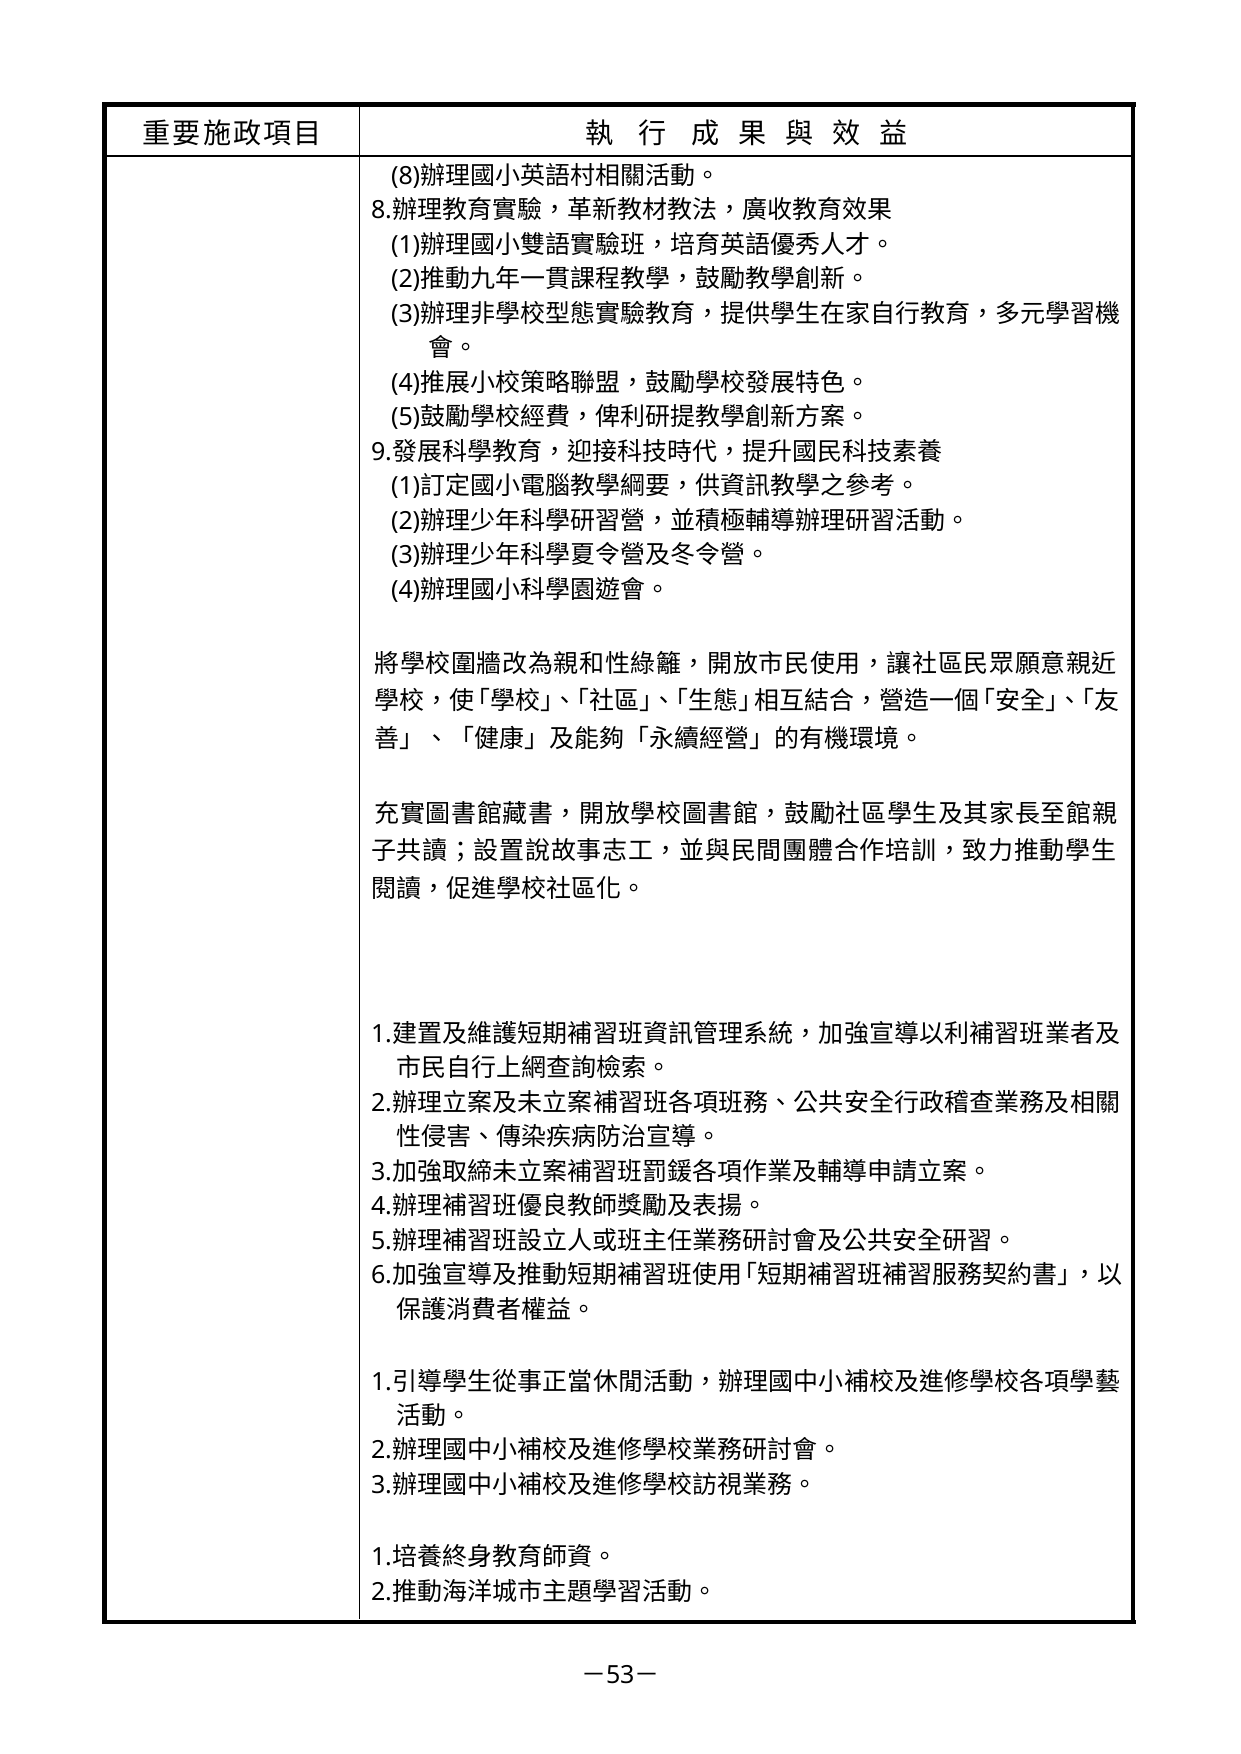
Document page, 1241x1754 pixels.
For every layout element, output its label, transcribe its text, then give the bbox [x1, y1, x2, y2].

table_cell (8)辦理國小英語村相關活動。 8.辦理教育實驗，革新教材教法，廣收教育效果 (1)辦理國小雙語實驗班，培育英語優秀人才。 (2)推動九年一貫課程教學，鼓勵教學創新。 (3)辦理非學校型態實驗教育，提供學生在家自行教育，多元學習機會。 (4)推展小校策略聯盟，鼓勵學校發展特色。 (5)鼓勵學校經費，俾利研提教學創新方案。 9.發展科學教育，迎接科技時代，提升國民科技素養 (1)訂定國小電腦教學綱要，供資訊教學之參考。 (2)辦理少年科學研習營，並積極輔導辦理研習活動。 (3)辦理少年科學夏令營及冬令營。 (4)辦理國小科學園遊會。 將學校圍牆改為親和性綠籬，開放市民使用，讓社區民眾願意親近學校，使「學校」、「社區」、「生態」相互結合，營造一個「安全」、「友善」、「健康」及能夠「永續經營」的有機環境。 充實圖書館藏書，開放學校圖書館，鼓勵社區學生及其家長至館親子共讀；設置說故事志工，並與民間團體合作培訓，致力推動學生閱讀，促進學校社區化。 1.建置及維護短期補習班資訊管理系統，加強宣導以利補習班業者及市民自行上網查詢檢索。 2.辦理立案及未立案補習班各項班務、公共安全行政稽查業務及相關性侵害、傳染疾病防治宣導。 3.加強取締未立案補習班罰鍰各項作業及輔導申請立案。 4.辦理補習班優良教師獎勵及表揚。 5.辦理補習班設立人或班主任業務研討會及公共安全研習。 6.加強宣導及推動短期補習班使用「短期補習班補習服務契約書」，以保護消費者權益。 1.引導學生從事正當休閒活動，辦理國中小補校及進修學校各項學藝活動。 2.辦理國中小補校及進修學校業務研討會。 3.辦理國中小補校及進修學校訪視業務。 1.培養終身教育師資。 2.推動海洋城市主題學習活動。 [360, 157, 1131, 1619]
table_header 執 行 成 果 與 效 益 [360, 107, 1131, 155]
table_cell [107, 157, 359, 1619]
table_header 重要施政項目 [107, 107, 359, 155]
